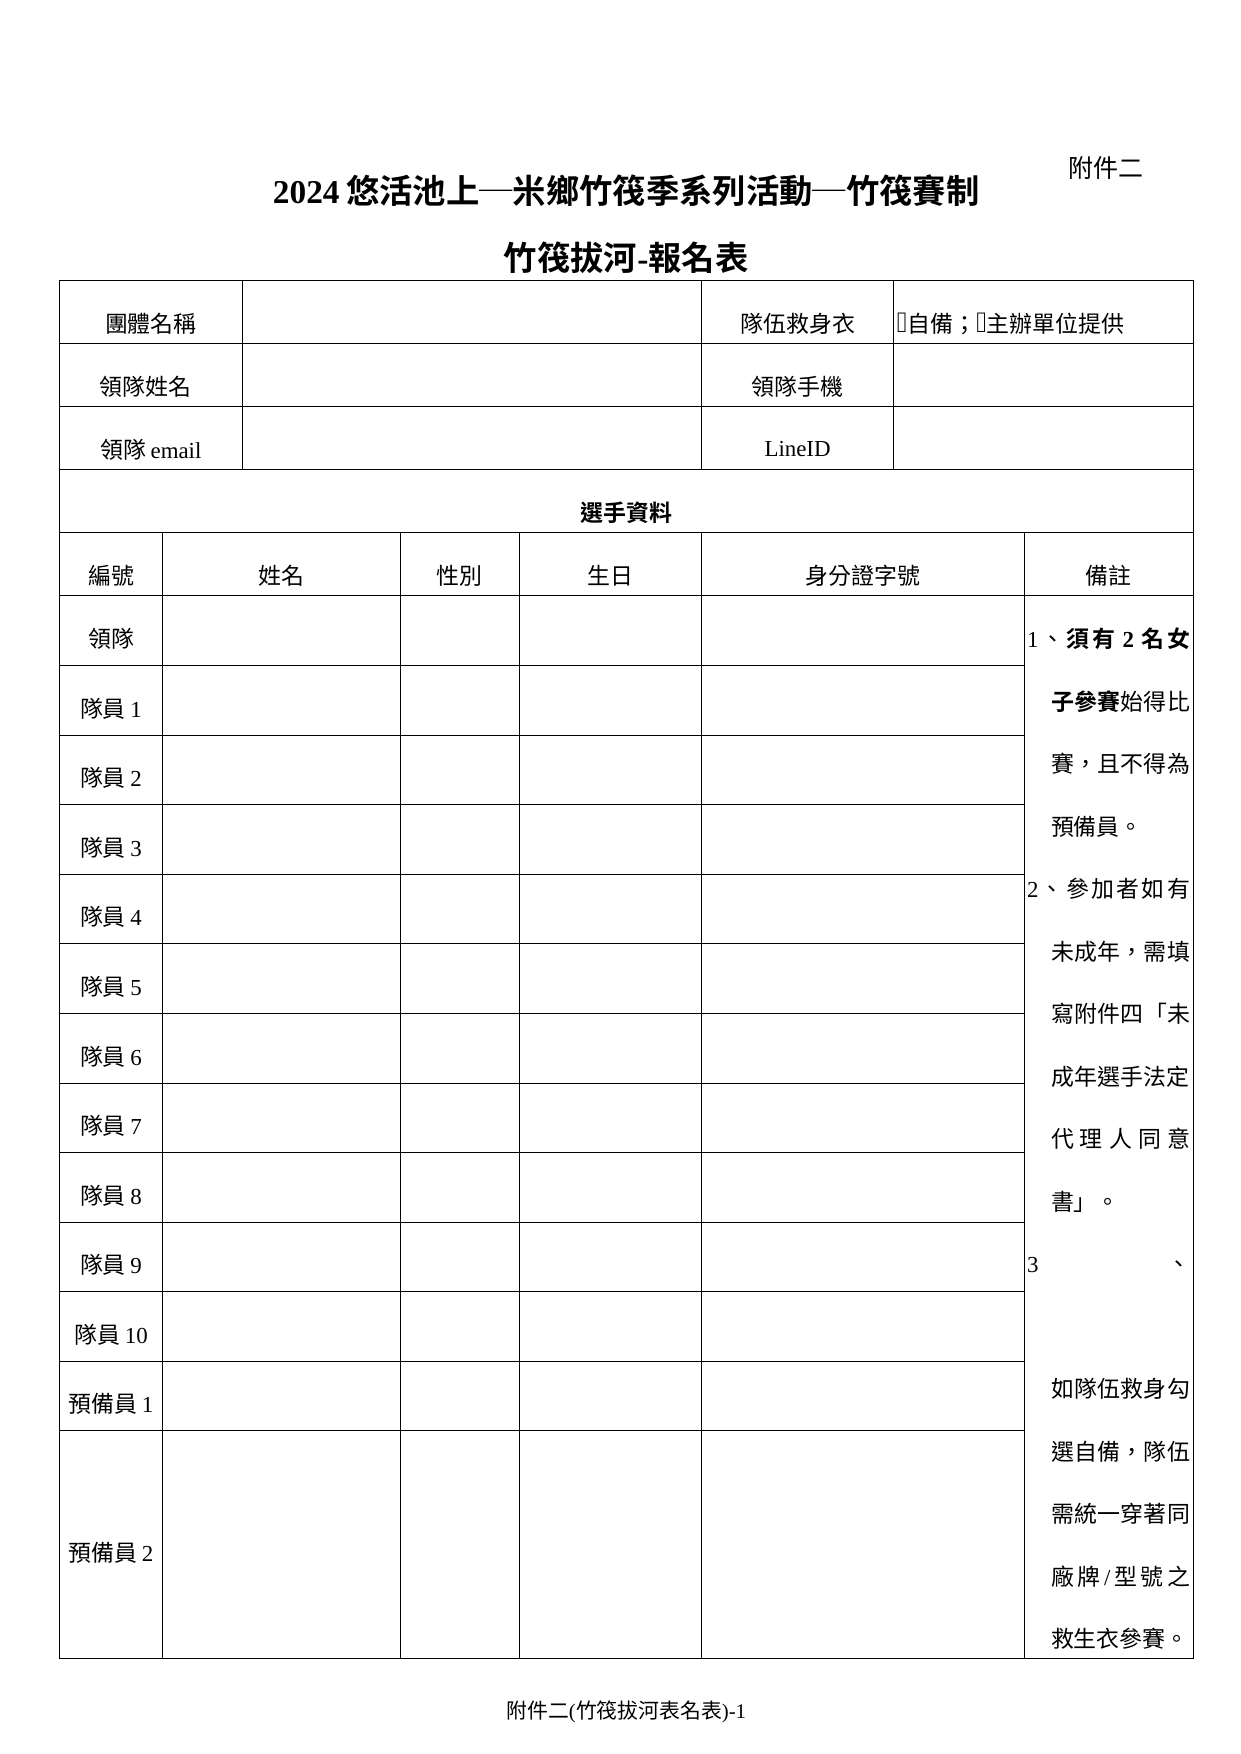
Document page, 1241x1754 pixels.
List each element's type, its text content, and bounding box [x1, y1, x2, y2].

table_header 2024悠活池上─米鄉竹筏季系列活動─竹筏賽制 竹筏拔河-報名表 [59, 141, 1193, 280]
table_cell 隊伍救身衣 [702, 281, 893, 343]
table_cell [520, 1292, 701, 1361]
table_cell 隊員9 [60, 1223, 162, 1291]
table_cell [401, 944, 519, 1013]
table_cell 領隊手機 [702, 344, 893, 406]
table_cell [702, 944, 1024, 1013]
table_cell LineID [702, 407, 893, 469]
table_cell 隊員7 [60, 1084, 162, 1152]
table_cell 隊員1 [60, 666, 162, 734]
table_cell 領隊姓名 [60, 344, 242, 406]
table_cell [520, 736, 701, 804]
table_cell 隊員5 [60, 944, 162, 1013]
table_cell [243, 281, 701, 343]
table_cell [163, 1431, 400, 1658]
table_cell [702, 1292, 1024, 1361]
table_cell [702, 1084, 1024, 1152]
table_cell [163, 666, 400, 734]
table_cell 領隊 [60, 596, 162, 665]
table_cell [163, 1223, 400, 1291]
table_cell [401, 1431, 519, 1658]
table_cell [401, 1153, 519, 1222]
table_cell 預備員2 [60, 1431, 162, 1658]
table_cell 團體名稱 [60, 281, 242, 343]
table_cell [401, 1362, 519, 1430]
table_cell 隊員3 [60, 805, 162, 874]
table_cell 隊員2 [60, 736, 162, 804]
table_cell [702, 1014, 1024, 1082]
table_cell 隊員8 [60, 1153, 162, 1222]
table_cell [520, 666, 701, 734]
table_cell [163, 805, 400, 874]
table_cell [401, 1014, 519, 1082]
table_cell [401, 1084, 519, 1152]
table_cell 選手資料 [60, 470, 1193, 532]
table_cell [163, 875, 400, 943]
table_cell [702, 596, 1024, 665]
table_cell [520, 596, 701, 665]
table_cell 編號 [60, 533, 162, 595]
table_cell 備註 [1025, 533, 1193, 595]
table_cell 領隊email [60, 407, 242, 469]
table_cell [401, 596, 519, 665]
table_cell [163, 1362, 400, 1430]
table_cell [702, 1223, 1024, 1291]
table_cell [702, 1431, 1024, 1658]
table_cell [520, 1223, 701, 1291]
table_cell [401, 666, 519, 734]
table_cell [163, 736, 400, 804]
table_cell [520, 1153, 701, 1222]
table_cell [520, 875, 701, 943]
table_cell [520, 1431, 701, 1658]
table_cell 姓名 [163, 533, 400, 595]
table_cell [520, 1362, 701, 1430]
table_cell [702, 736, 1024, 804]
table_cell [401, 1223, 519, 1291]
table_cell [163, 1153, 400, 1222]
table_cell 隊員10 [60, 1292, 162, 1361]
table_cell [401, 805, 519, 874]
table_cell [894, 344, 1193, 406]
table_cell [520, 1014, 701, 1082]
table_cell 性別 [401, 533, 519, 595]
table_cell [894, 407, 1193, 469]
table_cell [520, 944, 701, 1013]
table_cell [163, 596, 400, 665]
table_cell [163, 1292, 400, 1361]
table_cell [401, 875, 519, 943]
table_cell 隊員6 [60, 1014, 162, 1082]
table_cell 生日 [520, 533, 701, 595]
table_cell [163, 1084, 400, 1152]
table_cell [520, 1084, 701, 1152]
table_cell [401, 736, 519, 804]
table_cell [163, 944, 400, 1013]
table_cell 1、須有2名女子參賽始得比賽，且不得為預備員。 2、參加者如有未成年，需填寫附件四「未成年選手法定代理人同意書」。 3、 如隊伍救身勾選自備，隊伍需統一穿著同廠牌/型號之救生衣參賽。 [1025, 596, 1193, 1658]
table_cell [702, 1153, 1024, 1222]
table_cell [401, 1292, 519, 1361]
table_cell 預備員1 [60, 1362, 162, 1430]
table_cell [243, 344, 701, 406]
table_cell [702, 666, 1024, 734]
table_cell [702, 875, 1024, 943]
table_cell 隊員4 [60, 875, 162, 943]
table_cell [243, 407, 701, 469]
table_cell [702, 1362, 1024, 1430]
table_cell 自備；主辦單位提供 [894, 281, 1193, 343]
table_cell [702, 805, 1024, 874]
table_cell [520, 805, 701, 874]
table_cell [163, 1014, 400, 1082]
table_cell 身分證字號 [702, 533, 1024, 595]
